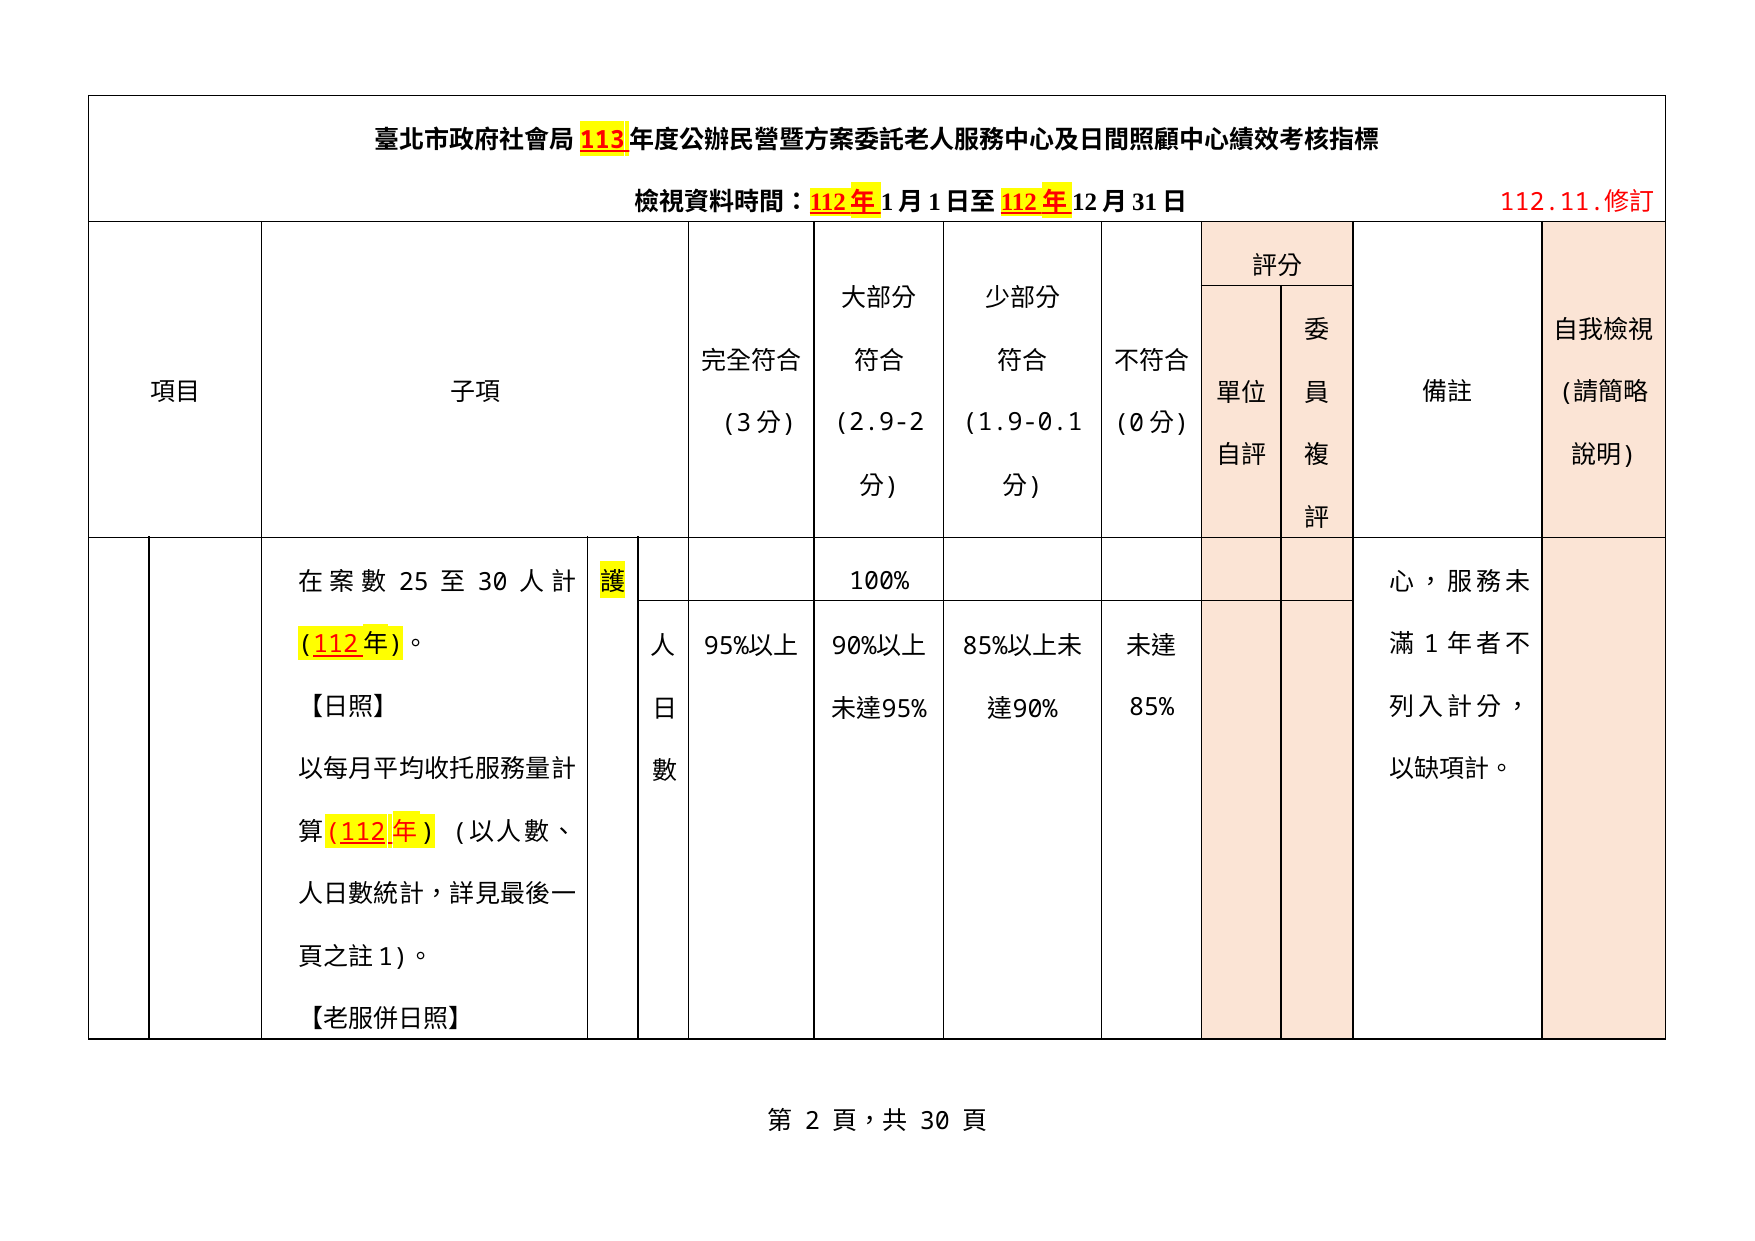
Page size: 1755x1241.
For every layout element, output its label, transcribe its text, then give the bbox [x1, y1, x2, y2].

table_header 臺北市政府社會局113年度公辦民營暨方案委託老人服務中心及日間照顧中心績效考核指標 檢視資料時間：112年1月1日至112年12月31日 112.11.修訂 [89, 96, 1665, 221]
table_cell 備註 [1354, 222, 1541, 536]
table_cell [639, 538, 688, 600]
table_cell 未達85% [1102, 601, 1201, 1038]
table_cell 子項 [262, 222, 688, 536]
table_cell 項目 [89, 222, 261, 536]
table_cell [944, 538, 1101, 600]
table_cell 評分 [1202, 222, 1352, 285]
table_cell 在案數25至30人計(112年)。 【日照】 以每月平均收托服務量計算(112年) (以人數、人日數統計，詳見最後一頁之註1)。 【老服併日照】 [262, 538, 587, 1038]
table_cell [1282, 538, 1352, 600]
table_cell [1102, 538, 1201, 600]
table_cell [1282, 601, 1352, 1038]
table_cell 85%以上未達90% [944, 601, 1101, 1038]
table_cell [1202, 538, 1280, 600]
table_cell 心，服務未滿1年者不列入計分，以缺項計。 [1354, 538, 1541, 1038]
table_cell 護 [588, 538, 637, 1038]
table_cell 人日數 [639, 601, 688, 1038]
table_cell 委員複評 [1282, 286, 1352, 536]
table_cell [1543, 538, 1665, 1038]
table_cell 95%以上 [689, 601, 813, 1038]
table_cell 100% [815, 538, 943, 600]
table_cell [1202, 601, 1280, 1038]
table_cell [689, 538, 813, 600]
table_cell 少部分 符合 (1.9-0.1分) [944, 222, 1101, 536]
table_cell [89, 538, 148, 1038]
table_cell 大部分 符合 (2.9-2分) [815, 222, 943, 536]
table_cell [150, 538, 261, 1038]
table_cell 自我檢視 (請簡略說明) [1543, 222, 1665, 536]
table_cell 單位自評 [1202, 286, 1280, 536]
table_cell 不符合 (0分) [1102, 222, 1201, 536]
table_cell 完全符合 (3分) [689, 222, 813, 536]
table_cell 90%以上未達95% [815, 601, 943, 1038]
